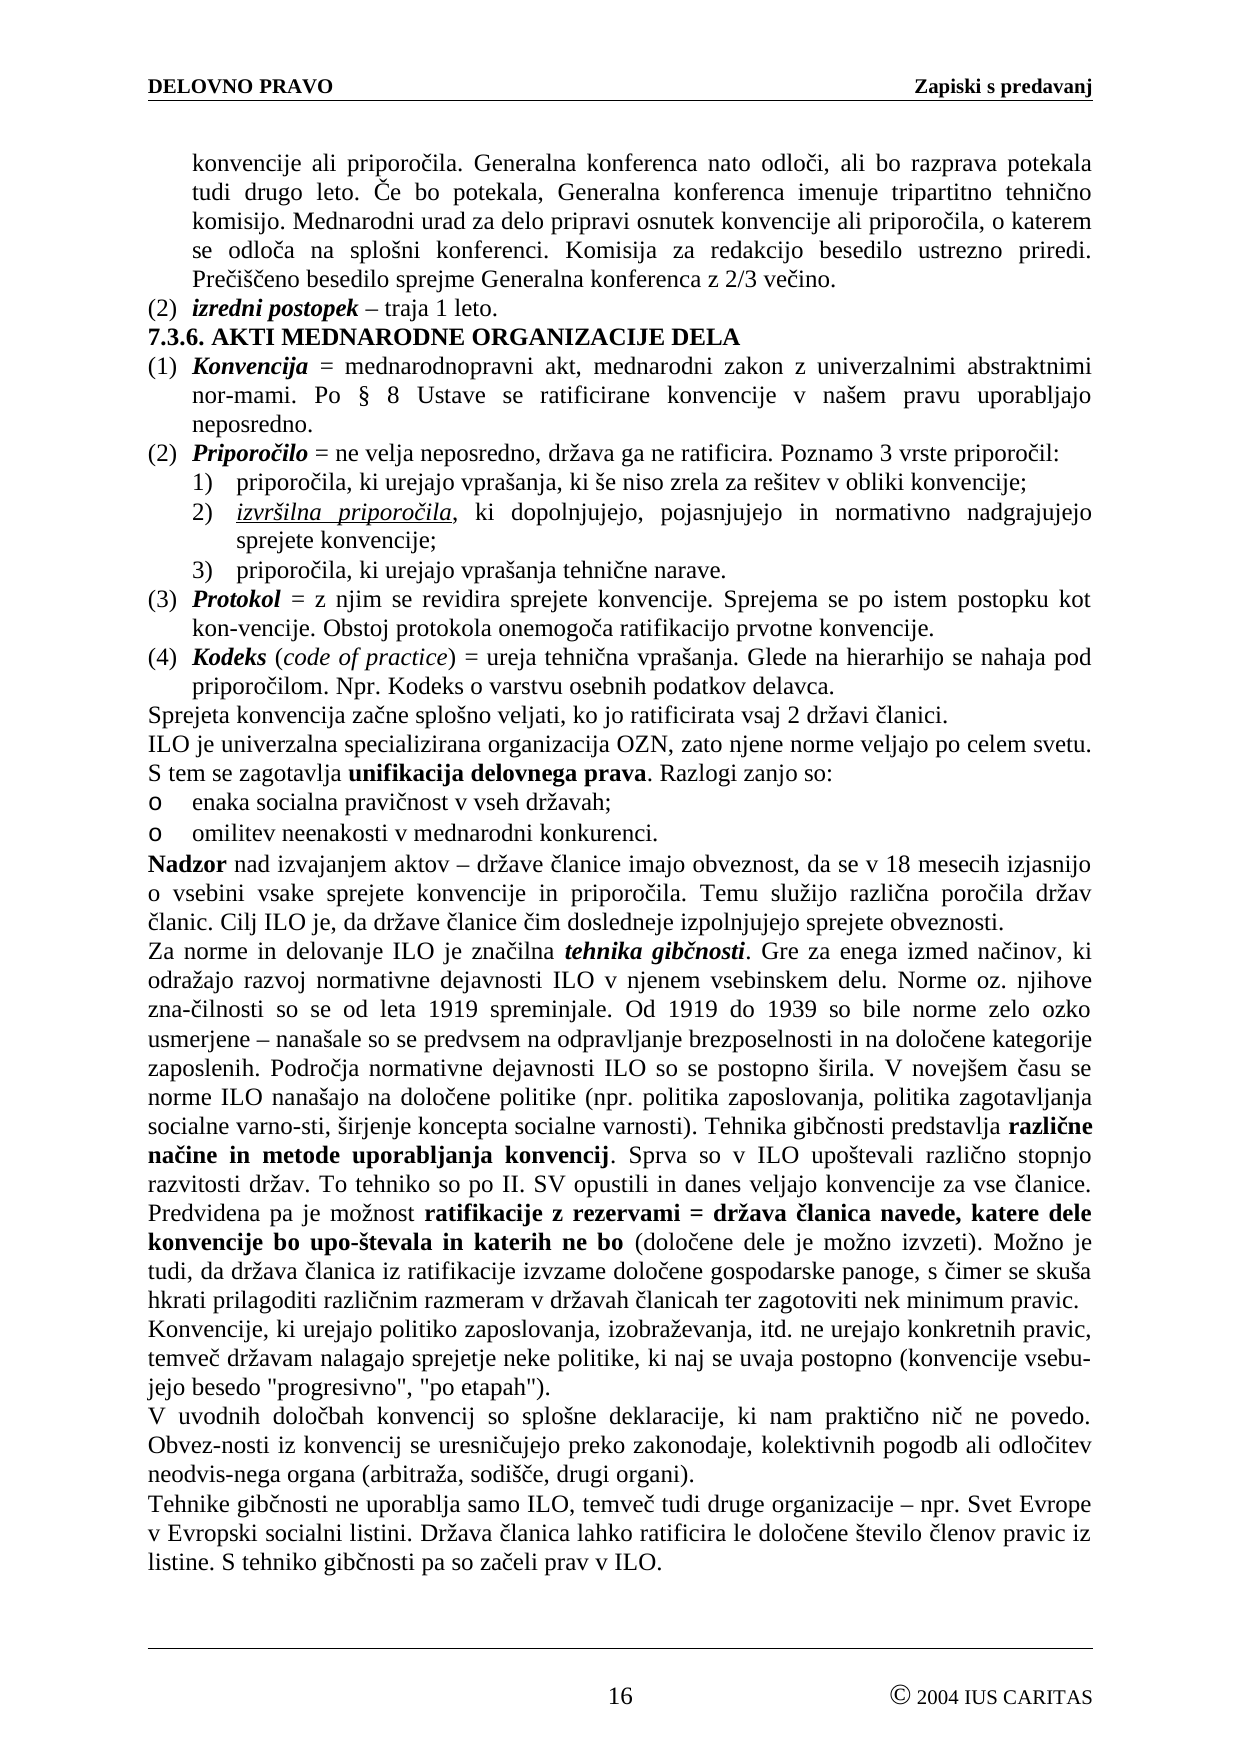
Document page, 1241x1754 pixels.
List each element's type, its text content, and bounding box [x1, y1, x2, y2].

list Protokol = z njim se revidira sprejete konvencije. Sprejema se po istem postopku kot kon-vencije. Obstoj protokola onemogoča ratifikacijo prvotne konvencije. [148, 583, 1093, 642]
list enaka socialna pravičnost v vseh državah; [148, 787, 1093, 818]
list Konvencija = mednarodnopravni akt, mednarodni zakon z univerzalnimi abstraktnimi nor-mami. Po § 8 Ustave se ratificirane konvencije v našem pravu uporabljajo neposredno. [148, 351, 1093, 438]
list Kodeks (code of practice) = ureja tehnična vprašanja. Glede na hierarhijo se nahaja pod priporočilom. Npr. Kodeks o varstvu osebnih podatkov delavca. [148, 642, 1093, 700]
list izvršilna priporočila, ki dopolnjujejo, pojasnjujejo in normativno nadgrajujejo sprejete konvencije; [192, 496, 1093, 554]
text V uvodnih določbah konvencij so splošne deklaracije, ki nam praktično nič ne povedo. Obvez-nosti iz konvencij se uresničujejo preko zakonodaje, kolektivnih pogodb ali odločitev neodvis-nega organa (arbitraža, sodišče, drugi organi). [148, 1401, 1093, 1488]
text Nadzor nad izvajanjem aktov – države članice imajo obveznost, da se v 18 mesecih izjasnijo o vsebini vsake sprejete konvencije in priporočila. Temu služijo različna poročila držav članic. Cilj ILO je, da države članice čim dosledneje izpolnjujejo sprejete obveznosti. [148, 849, 1093, 936]
text konvencije ali priporočila. Generalna konferenca nato odloči, ali bo razprava potekala tudi drugo leto. Če bo potekala, Generalna konferenca imenuje tripartitno tehnično komisijo. Mednarodni urad za delo pripravi osnutek konvencije ali priporočila, o katerem se odloča na splošni konferenci. Komisija za redakcijo besedilo ustrezno priredi. Prečiščeno besedilo sprejme Generalna konferenca z 2/3 večino. [192, 148, 1093, 293]
list izredni postopek – traja 1 leto. [148, 293, 1093, 322]
list priporočila, ki urejajo vprašanja, ki še niso zrela za rešitev v obliki konvencije; [192, 467, 1093, 496]
text Sprejeta konvencija začne splošno veljati, ko jo ratificirata vsaj 2 državi članici. [148, 700, 1093, 729]
text Za norme in delovanje ILO je značilna tehnika gibčnosti. Gre za enega izmed načinov, ki odražajo razvoj normativne dejavnosti ILO v njenem vsebinskem delu. Norme oz. njihove zna-čilnosti so se od leta 1919 spreminjale. Od 1919 do 1939 so bile norme zelo ozko usmerjene – nanašale so se predvsem na odpravljanje brezposelnosti in na določene kategorije zaposlenih. Področja normativne dejavnosti ILO so se postopno širila. V novejšem času se norme ILO nanašajo na določene politike (npr. politika zaposlovanja, politika zagotavljanja socialne varno-sti, širjenje koncepta socialne varnosti). Tehnika gibčnosti predstavlja različne načine in metode uporabljanja konvencij. Sprva so v ILO upoštevali različno stopnjo razvitosti držav. To tehniko so po II. SV opustili in danes veljajo konvencije za vse članice. Predvidena pa je možnost ratifikacije z rezervami = država članica navede, katere dele konvencije bo upo-števala in katerih ne bo (določene dele je možno izvzeti). Možno je tudi, da država članica iz ratifikacije izvzame določene gospodarske panoge, s čimer se skuša hkrati prilagoditi različnim razmeram v državah članicah ter zagotoviti nek minimum pravic. [148, 936, 1093, 1314]
text Tehnike gibčnosti ne uporablja samo ILO, temveč tudi druge organizacije – npr. Svet Evrope v Evropski socialni listini. Država članica lahko ratificira le določene število členov pravic iz listine. S tehniko gibčnosti pa so začeli prav v ILO. [148, 1488, 1093, 1576]
text 7.3.6. AKTI MEDNARODNE ORGANIZACIJE DELA [148, 322, 1093, 351]
list omilitev neenakosti v mednarodni konkurenci. [148, 818, 1093, 849]
list priporočila, ki urejajo vprašanja tehnične narave. [192, 554, 1093, 583]
list Priporočilo = ne velja neposredno, država ga ne ratificira. Poznamo 3 vrste priporočil: [148, 438, 1093, 467]
text ILO je univerzalna specializirana organizacija OZN, zato njene norme veljajo po celem svetu. S tem se zagotavlja unifikacija delovnega prava. Razlogi zanjo so: [148, 729, 1093, 787]
text Konvencije, ki urejajo politiko zaposlovanja, izobraževanja, itd. ne urejajo konkretnih pravic, temveč državam nalagajo sprejetje neke politike, ki naj se uvaja postopno (konvencije vsebu-jejo besedo "progresivno", "po etapah"). [148, 1314, 1093, 1401]
